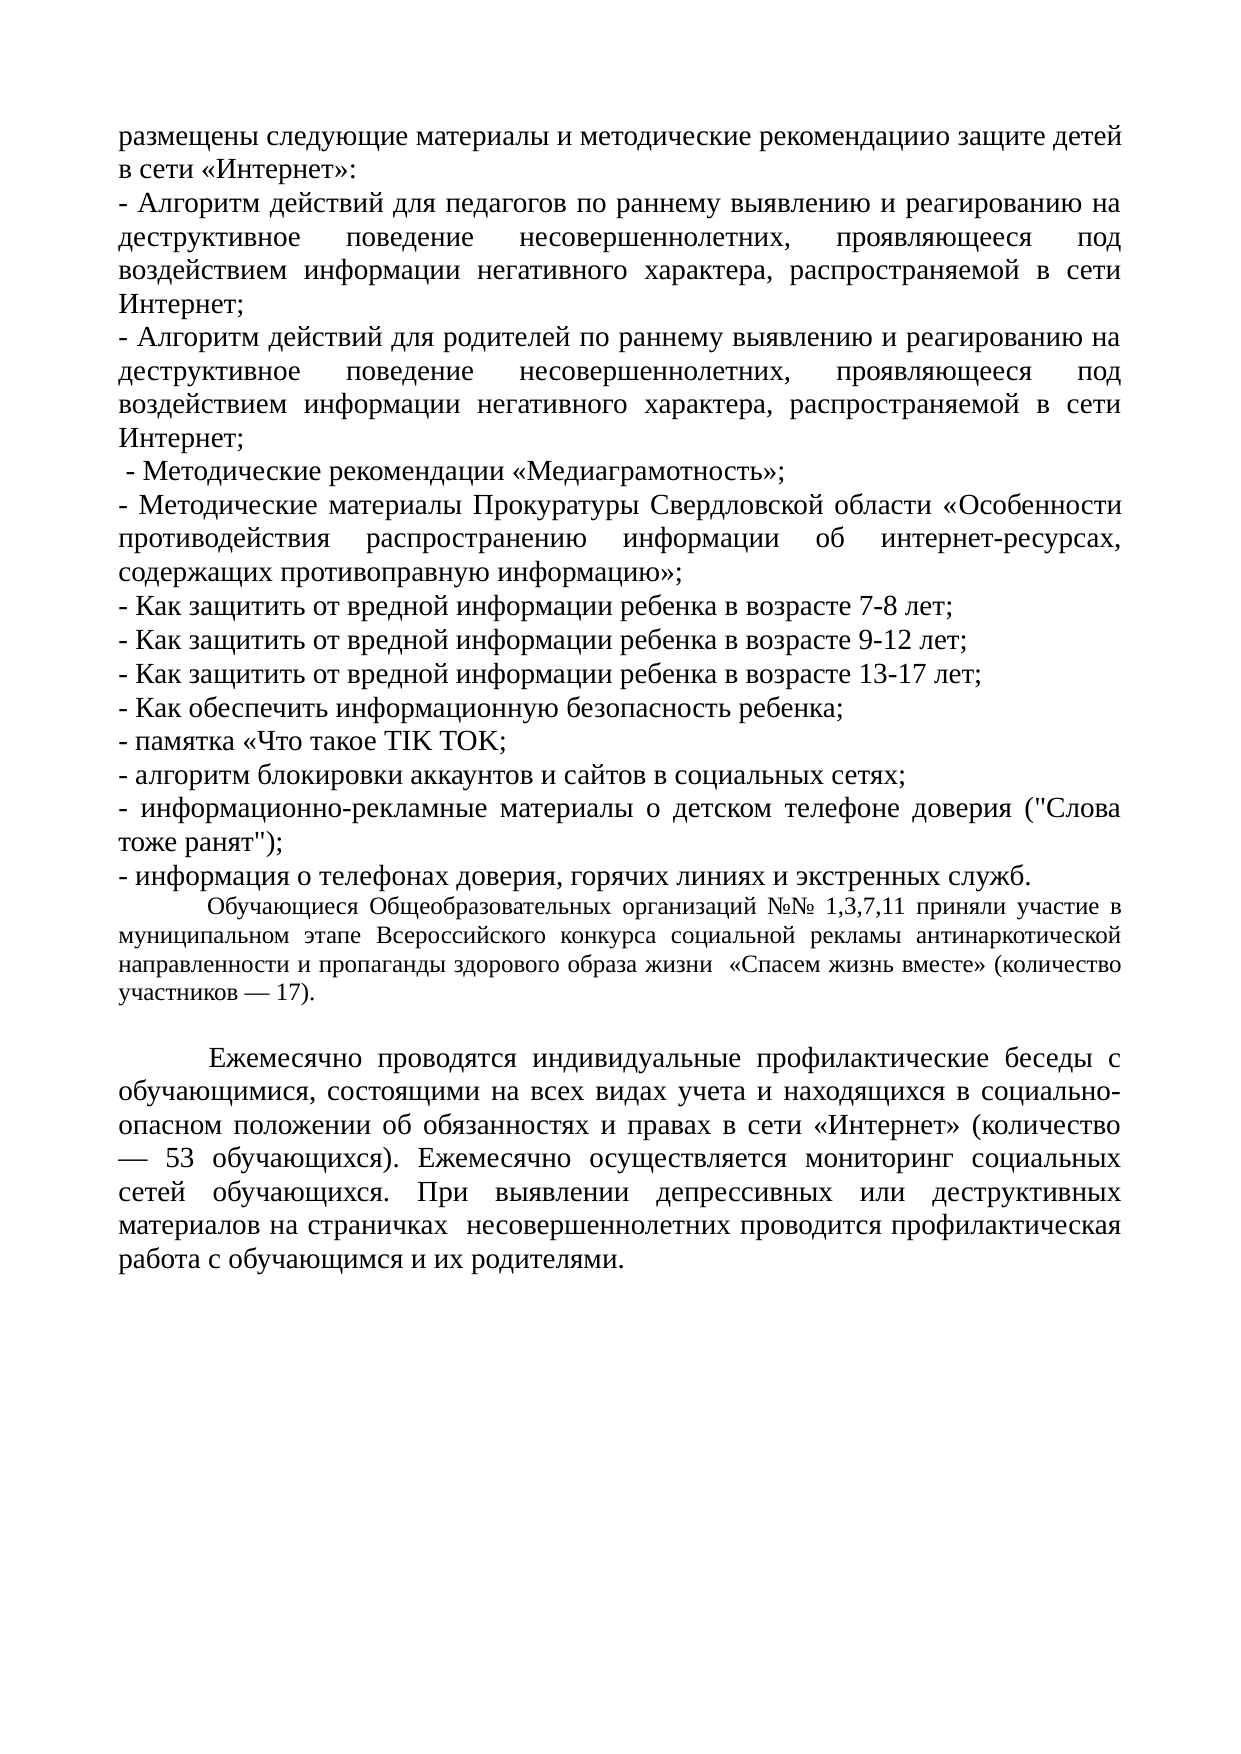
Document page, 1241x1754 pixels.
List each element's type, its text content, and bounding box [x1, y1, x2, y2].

text - Алгоритм действий для педагогов по раннему выявлению и реагированию на деструктивное поведение несовершеннолетних, проявляющееся под воздействием информации негативного характера, распространяемой в сети Интернет; [118, 185, 1122, 319]
text - Как защитить от вредной информации ребенка в возрасте 7-8 лет; [118, 588, 1122, 621]
text - Методические материалы Прокуратуры Свердловской области «Особенности противодействия распространению информации об интернет-ресурсах, содержащих противоправную информацию»; [118, 487, 1122, 588]
text Ежемесячно проводятся индивидуальные профилактические беседы с обучающимися, состоящими на всех видах учета и находящихся в социально-опасном положении об обязанностях и правах в сети «Интернет» (количество — 53 обучающихся). Ежемесячно осуществляется мониторинг социальных сетей обучающихся. При выявлении депрессивных или деструктивных материалов на страничках несовершеннолетних проводится профилактическая работа с обучающимся и их родителями. [118, 1040, 1122, 1274]
text - Алгоритм действий для родителей по раннему выявлению и реагированию на деструктивное поведение несовершеннолетних, проявляющееся под воздействием информации негативного характера, распространяемой в сети Интернет; [118, 319, 1122, 453]
text Обучающиеся Общеобразовательных организаций №№ 1,3,7,11 приняли участие в муниципальном этапе Всероссийского конкурса социальной рекламы антинаркотической направленности и пропаганды здорового образа жизни «Спасем жизнь вместе» (количество участников — 17). [118, 891, 1122, 1006]
text - памятка «Что такое TIK TOK; [118, 723, 1122, 757]
text - Как обеспечить информационную безопасность ребенка; [118, 690, 1122, 723]
text - информационно-рекламные материалы о детском телефоне доверия ("Слова тоже ранят"); [118, 791, 1122, 858]
text - Методические рекомендации «Медиаграмотность»; [118, 453, 1122, 487]
text - алгоритм блокировки аккаунтов и сайтов в социальных сетях; [118, 757, 1122, 791]
text - Как защитить от вредной информации ребенка в возрасте 9-12 лет; [118, 621, 1122, 656]
text - информация о телефонах доверия, горячих линиях и экстренных служб. [118, 858, 1122, 891]
text - Как защитить от вредной информации ребенка в возрасте 13-17 лет; [118, 656, 1122, 690]
text размещены следующие материалы и методические рекомендациио защите детей в сети «Интернет»: [118, 118, 1122, 185]
